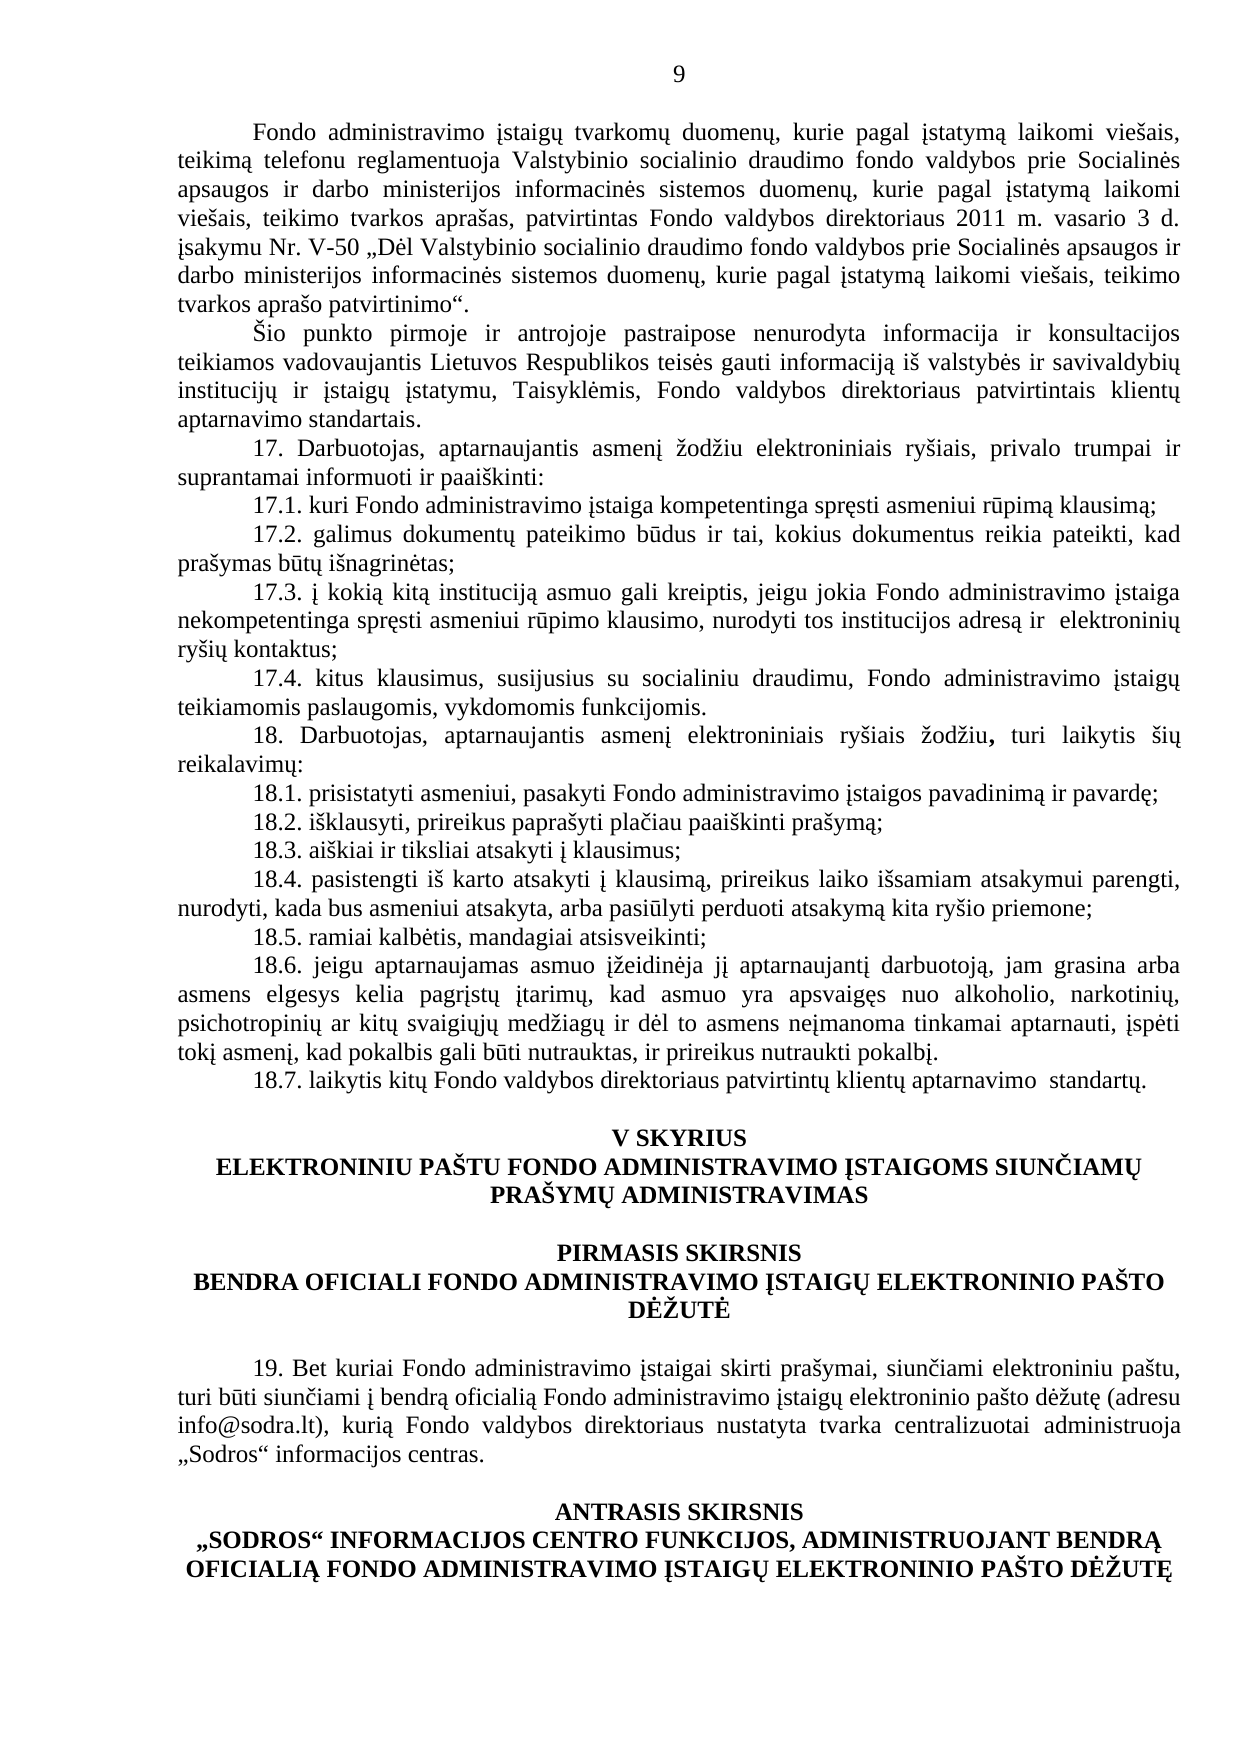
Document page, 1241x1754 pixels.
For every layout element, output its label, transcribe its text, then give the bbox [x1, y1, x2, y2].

text 18. Darbuotojas, aptarnaujantis asmenį elektroniniais ryšiais žodžiu, turi laikytis šių reikalavimų: [177, 720, 1181, 778]
text ELEKTRONINIU PAŠTU FONDO ADMINISTRAVIMO ĮSTAIGOMS SIUNČIAMŲ PRAŠYMŲ ADMINISTRAVIMAS [177, 1152, 1181, 1209]
text 18.6. jeigu aptarnaujamas asmuo įžeidinėja jį aptarnaujantį darbuotoją, jam grasina arba asmens elgesys kelia pagrįstų įtarimų, kad asmuo yra apsvaigęs nuo alkoholio, narkotinių, psichotropinių ar kitų svaigiųjų medžiagų ir dėl to asmens neįmanoma tinkamai aptarnauti, įspėti tokį asmenį, kad pokalbis gali būti nutrauktas, ir prireikus nutraukti pokalbį. [177, 950, 1181, 1065]
text 17.1. kuri Fondo administravimo įstaiga kompetentinga spręsti asmeniui rūpimą klausimą; [177, 490, 1181, 519]
text 18.2. išklausyti, prireikus paprašyti plačiau paaiškinti prašymą; [177, 807, 1181, 835]
text 17.2. galimus dokumentų pateikimo būdus ir tai, kokius dokumentus reikia pateikti, kad prašymas būtų išnagrinėtas; [177, 519, 1181, 577]
text 17. Darbuotojas, aptarnaujantis asmenį žodžiu elektroniniais ryšiais, privalo trumpai ir suprantamai informuoti ir paaiškinti: [177, 433, 1181, 490]
text 19. Bet kuriai Fondo administravimo įstaigai skirti prašymai, siunčiami elektroniniu paštu, turi būti siunčiami į bendrą oficialią Fondo administravimo įstaigų elektroninio pašto dėžutę (adresu info@sodra.lt), kurią Fondo valdybos direktoriaus nustatyta tvarka centralizuotai administruoja „Sodros“ informacijos centras. [177, 1353, 1181, 1468]
text 18.3. aiškiai ir tiksliai atsakyti į klausimus; [177, 835, 1181, 864]
text PIRMASIS SKIRSNIS [177, 1238, 1181, 1267]
text 18.7. laikytis kitų Fondo valdybos direktoriaus patvirtintų klientų aptarnavimo standartų. [177, 1065, 1181, 1094]
text Fondo administravimo įstaigų tvarkomų duomenų, kurie pagal įstatymą laikomi viešais, teikimą telefonu reglamentuoja Valstybinio socialinio draudimo fondo valdybos prie Socialinės apsaugos ir darbo ministerijos informacinės sistemos duomenų, kurie pagal įstatymą laikomi viešais, teikimo tvarkos aprašas, patvirtintas Fondo valdybos direktoriaus 2011 m. vasario 3 d. įsakymu Nr. V-50 „Dėl Valstybinio socialinio draudimo fondo valdybos prie Socialinės apsaugos ir darbo ministerijos informacinės sistemos duomenų, kurie pagal įstatymą laikomi viešais, teikimo tvarkos aprašo patvirtinimo“. [177, 117, 1181, 318]
text 18.1. prisistatyti asmeniui, pasakyti Fondo administravimo įstaigos pavadinimą ir pavardę; [177, 778, 1181, 807]
text 17.3. į kokią kitą instituciją asmuo gali kreiptis, jeigu jokia Fondo administravimo įstaiga nekompetentinga spręsti asmeniui rūpimo klausimo, nurodyti tos institucijos adresą ir elektroninių ryšių kontaktus; [177, 577, 1181, 663]
text BENDRA OFICIALI FONDO ADMINISTRAVIMO ĮSTAIGŲ ELEKTRONINIO PAŠTO DĖŽUTĖ [177, 1267, 1181, 1324]
text „SODROS“ INFORMACIJOS CENTRO FUNKCIJOS, ADMINISTRUOJANT BENDRĄ oficialią FONDO ADMINISTRAVIMO ĮSTAIGŲ elektroninio PAŠTO DĖŽUTĘ [177, 1525, 1181, 1583]
text V SKYRIUS [177, 1123, 1181, 1152]
text 18.5. ramiai kalbėtis, mandagiai atsisveikinti; [177, 922, 1181, 950]
text 18.4. pasistengti iš karto atsakyti į klausimą, prireikus laiko išsamiam atsakymui parengti, nurodyti, kada bus asmeniui atsakyta, arba pasiūlyti perduoti atsakymą kita ryšio priemone; [177, 864, 1181, 922]
text Šio punkto pirmoje ir antrojoje pastraipose nenurodyta informacija ir konsultacijos teikiamos vadovaujantis Lietuvos Respublikos teisės gauti informaciją iš valstybės ir savivaldybių institucijų ir įstaigų įstatymu, Taisyklėmis, Fondo valdybos direktoriaus patvirtintais klientų aptarnavimo standartais. [177, 318, 1181, 433]
text ANTRASIS SKIRSNIS [177, 1497, 1181, 1525]
text 17.4. kitus klausimus, susijusius su socialiniu draudimu, Fondo administravimo įstaigų teikiamomis paslaugomis, vykdomomis funkcijomis. [177, 663, 1181, 720]
